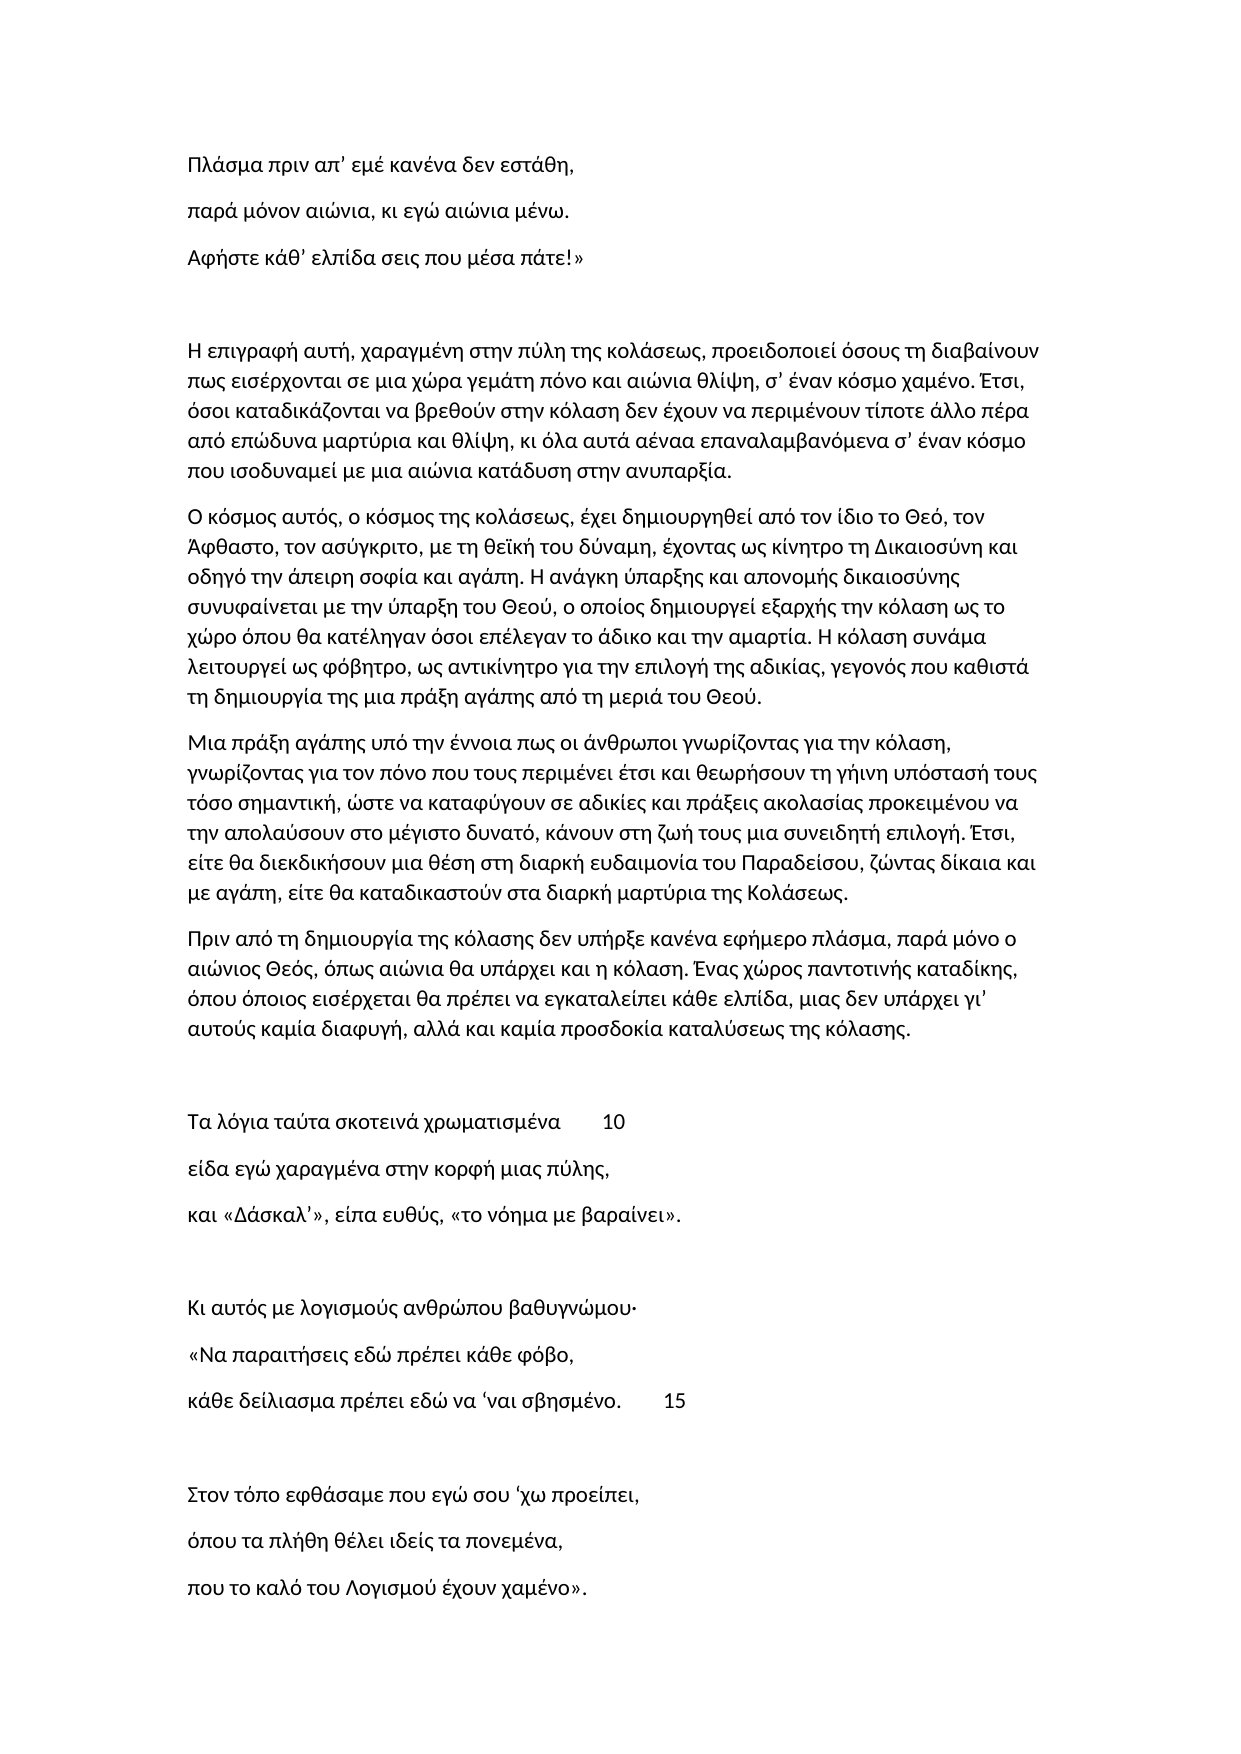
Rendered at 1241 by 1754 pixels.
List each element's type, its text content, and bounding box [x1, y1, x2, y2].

text Αφήστε κάθ’ ελπίδα σεις που μέσα πάτε!» [187, 243, 1053, 271]
text Μια πράξη αγάπης υπό την έννοια πως οι άνθρωποι γνωρίζοντας για την κόλαση, γνωρίζοντας για τον πόνο που τους περιμένει έτσι και θεωρήσουν τη γήινη υπόστασή τους τόσο σημαντική, ώστε να καταφύγουν σε αδικίες και πράξεις ακολασίας προκειμένου να την απολαύσουν στο μέγιστο δυνατό, κάνουν στη ζωή τους μια συνειδητή επιλογή. Έτσι, είτε θα διεκδικήσουν μια θέση στη διαρκή ευδαιμονία του Παραδείσου, ζώντας δίκαια και με αγάπη, είτε θα καταδικαστούν στα διαρκή μαρτύρια της Κολάσεως. [187, 728, 1053, 906]
text Τα λόγια ταύτα σκοτεινά χρωματισμένα 10 [187, 1107, 1053, 1135]
text Πλάσμα πριν απ’ εμέ κανένα δεν εστάθη, [187, 150, 1053, 178]
text είδα εγώ χαραγμένα στην κορφή μιας πύλης, [187, 1154, 1053, 1182]
text Ο κόσμος αυτός, ο κόσμος της κολάσεως, έχει δημιουργηθεί από τον ίδιο το Θεό, τον Άφθαστο, τον ασύγκριτο, με τη θεϊκή του δύναμη, έχοντας ως κίνητρο τη Δικαιοσύνη και οδηγό την άπειρη σοφία και αγάπη. Η ανάγκη ύπαρξης και απονομής δικαιοσύνης συνυφαίνεται με την ύπαρξη του Θεού, ο οποίος δημιουργεί εξαρχής την κόλαση ως το χώρο όπου θα κατέληγαν όσοι επέλεγαν το άδικο και την αμαρτία. Η κόλαση συνάμα λειτουργεί ως φόβητρο, ως αντικίνητρο για την επιλογή της αδικίας, γεγονός που καθιστά τη δημιουργία της μια πράξη αγάπης από τη μεριά του Θεού. [187, 502, 1053, 710]
text Η επιγραφή αυτή, χαραγμένη στην πύλη της κολάσεως, προειδοποιεί όσους τη διαβαίνουν πως εισέρχονται σε μια χώρα γεμάτη πόνο και αιώνια θλίψη, σ’ έναν κόσμο χαμένο. Έτσι, όσοι καταδικάζονται να βρεθούν στην κόλαση δεν έχουν να περιμένουν τίποτε άλλο πέρα από επώδυνα μαρτύρια και θλίψη, κι όλα αυτά αέναα επαναλαμβανόμενα σ’ έναν κόσμο που ισοδυναμεί με μια αιώνια κατάδυση στην ανυπαρξία. [187, 336, 1053, 484]
text Πριν από τη δημιουργία της κόλασης δεν υπήρξε κανένα εφήμερο πλάσμα, παρά μόνο ο αιώνιος Θεός, όπως αιώνια θα υπάρχει και η κόλαση. Ένας χώρος παντοτινής καταδίκης, όπου όποιος εισέρχεται θα πρέπει να εγκαταλείπει κάθε ελπίδα, μιας δεν υπάρχει γι’ αυτούς καμία διαφυγή, αλλά και καμία προσδοκία καταλύσεως της κόλασης. [187, 924, 1053, 1042]
text Κι αυτός με λογισμούς ανθρώπου βαθυγνώμου· [187, 1293, 1053, 1321]
text όπου τα πλήθη θέλει ιδείς τα πονεμένα, [187, 1526, 1053, 1554]
text Στον τόπο εφθάσαμε που εγώ σου ‘χω προείπει, [187, 1480, 1053, 1508]
text παρά μόνον αιώνια, κι εγώ αιώνια μένω. [187, 197, 1053, 224]
text που το καλό του Λογισμού έχουν χαμένο». [187, 1573, 1053, 1601]
text κάθε δείλιασμα πρέπει εδώ να ‘ναι σβησμένο. 15 [187, 1387, 1053, 1414]
text «Να παραιτήσεις εδώ πρέπει κάθε φόβο, [187, 1340, 1053, 1368]
text και «Δάσκαλ’», είπα ευθύς, «το νόημα με βαραίνει». [187, 1200, 1053, 1228]
